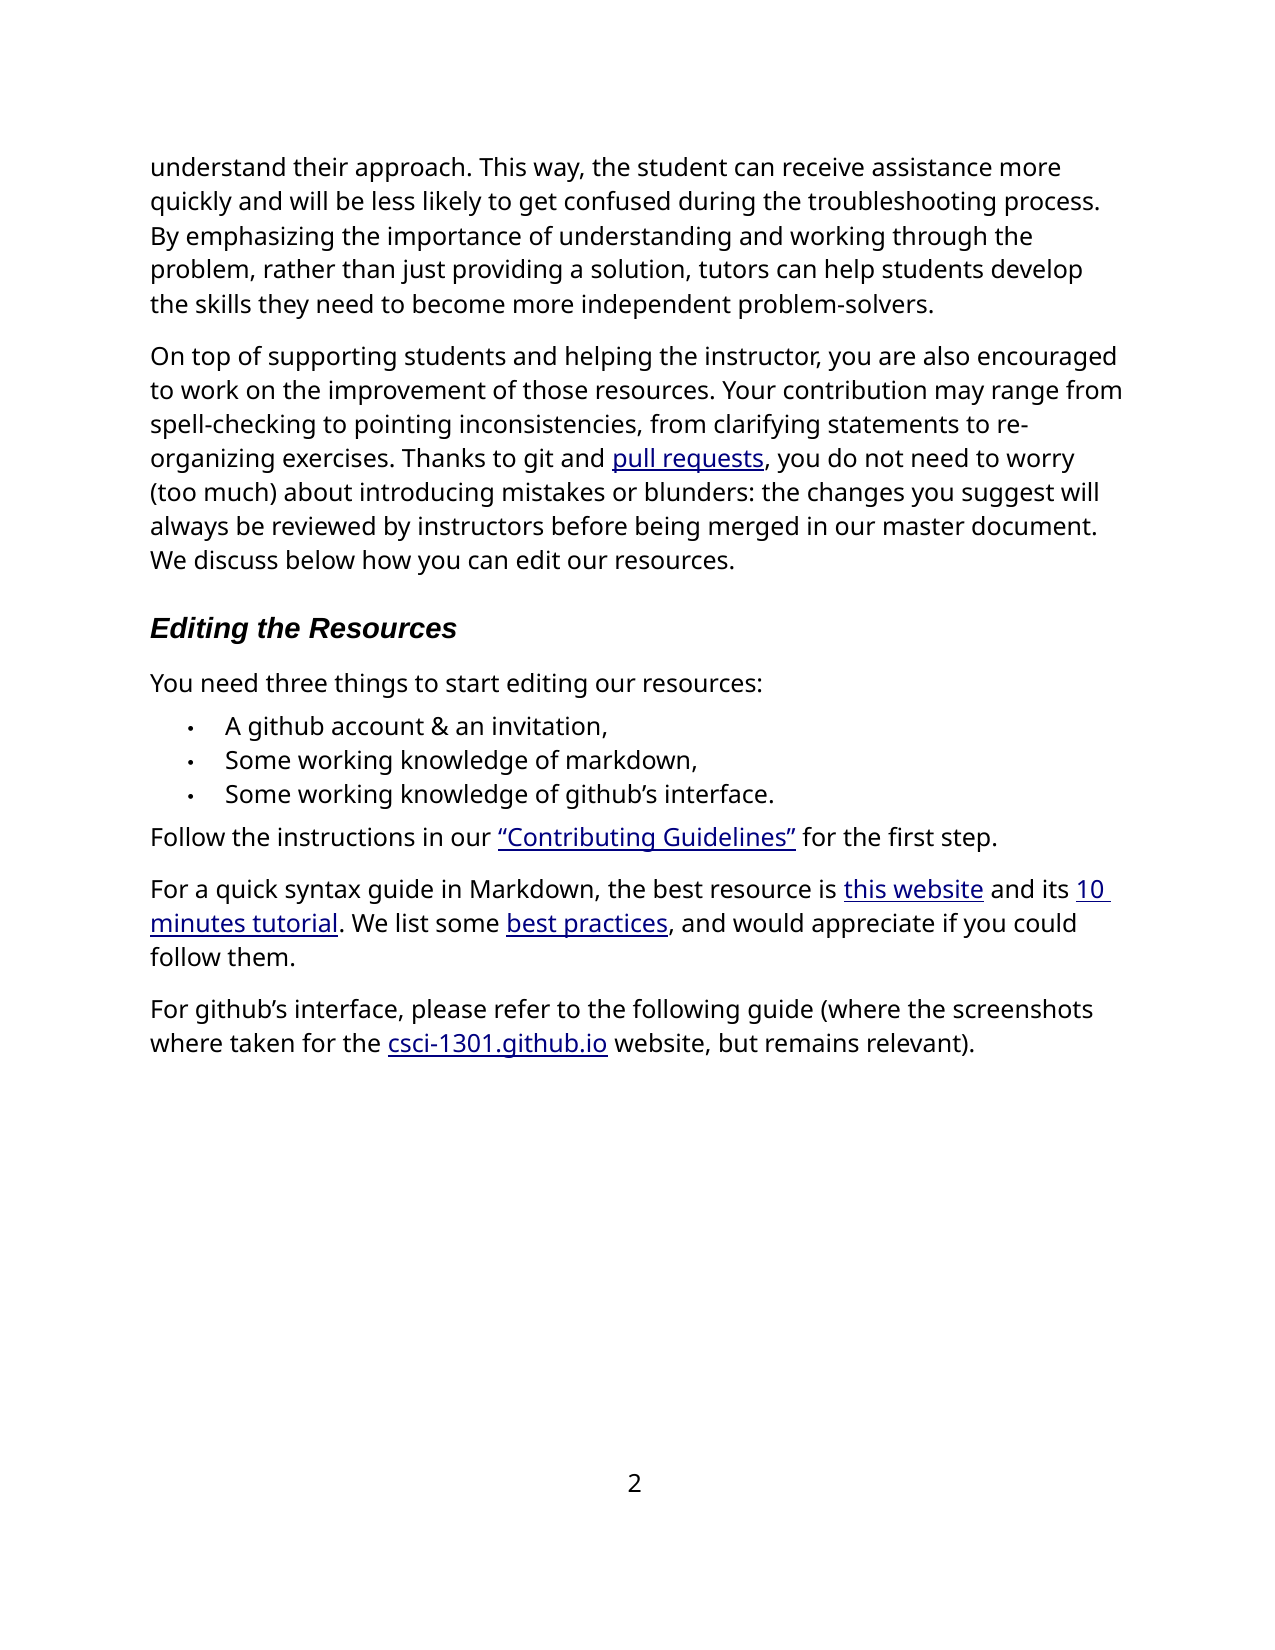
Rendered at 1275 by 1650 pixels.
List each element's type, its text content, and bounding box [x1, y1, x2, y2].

text Follow the instructions in our “Contributing Guidelines” for the first step. [150, 820, 1125, 854]
text understand their approach. This way, the student can receive assistance more quickly and will be less likely to get confused during the troubleshooting process. By emphasizing the importance of understanding and working through the problem, rather than just providing a solution, tutors can help students develop the skills they need to become more independent problem-solvers. [150, 150, 1125, 320]
list Some working knowledge of markdown, [187, 743, 1125, 777]
text On top of supporting students and helping the instructor, you are also encouraged to work on the improvement of those resources. Your contribution may range from spell-checking to pointing inconsistencies, from clarifying statements to re-organizing exercises. Thanks to git and pull requests, you do not need to worry (too much) about introducing mistakes or blunders: the changes you suggest will always be reviewed by instructors before being merged in our master document. We discuss below how you can edit our resources. [150, 338, 1125, 577]
text You need three things to start editing our resources: [150, 666, 1125, 700]
subtitle Editing the Resources [150, 611, 1125, 644]
text For github’s interface, please refer to the following guide (where the screenshots where taken for the csci-1301.github.io website, but remains relevant). [150, 992, 1125, 1060]
list Some working knowledge of github’s interface. [187, 777, 1125, 811]
text For a quick syntax guide in Markdown, the best resource is this website and its 10 minutes tutorial. We list some best practices, and would appreciate if you could follow them. [150, 872, 1125, 974]
list A github account & an invitation, [187, 709, 1125, 743]
